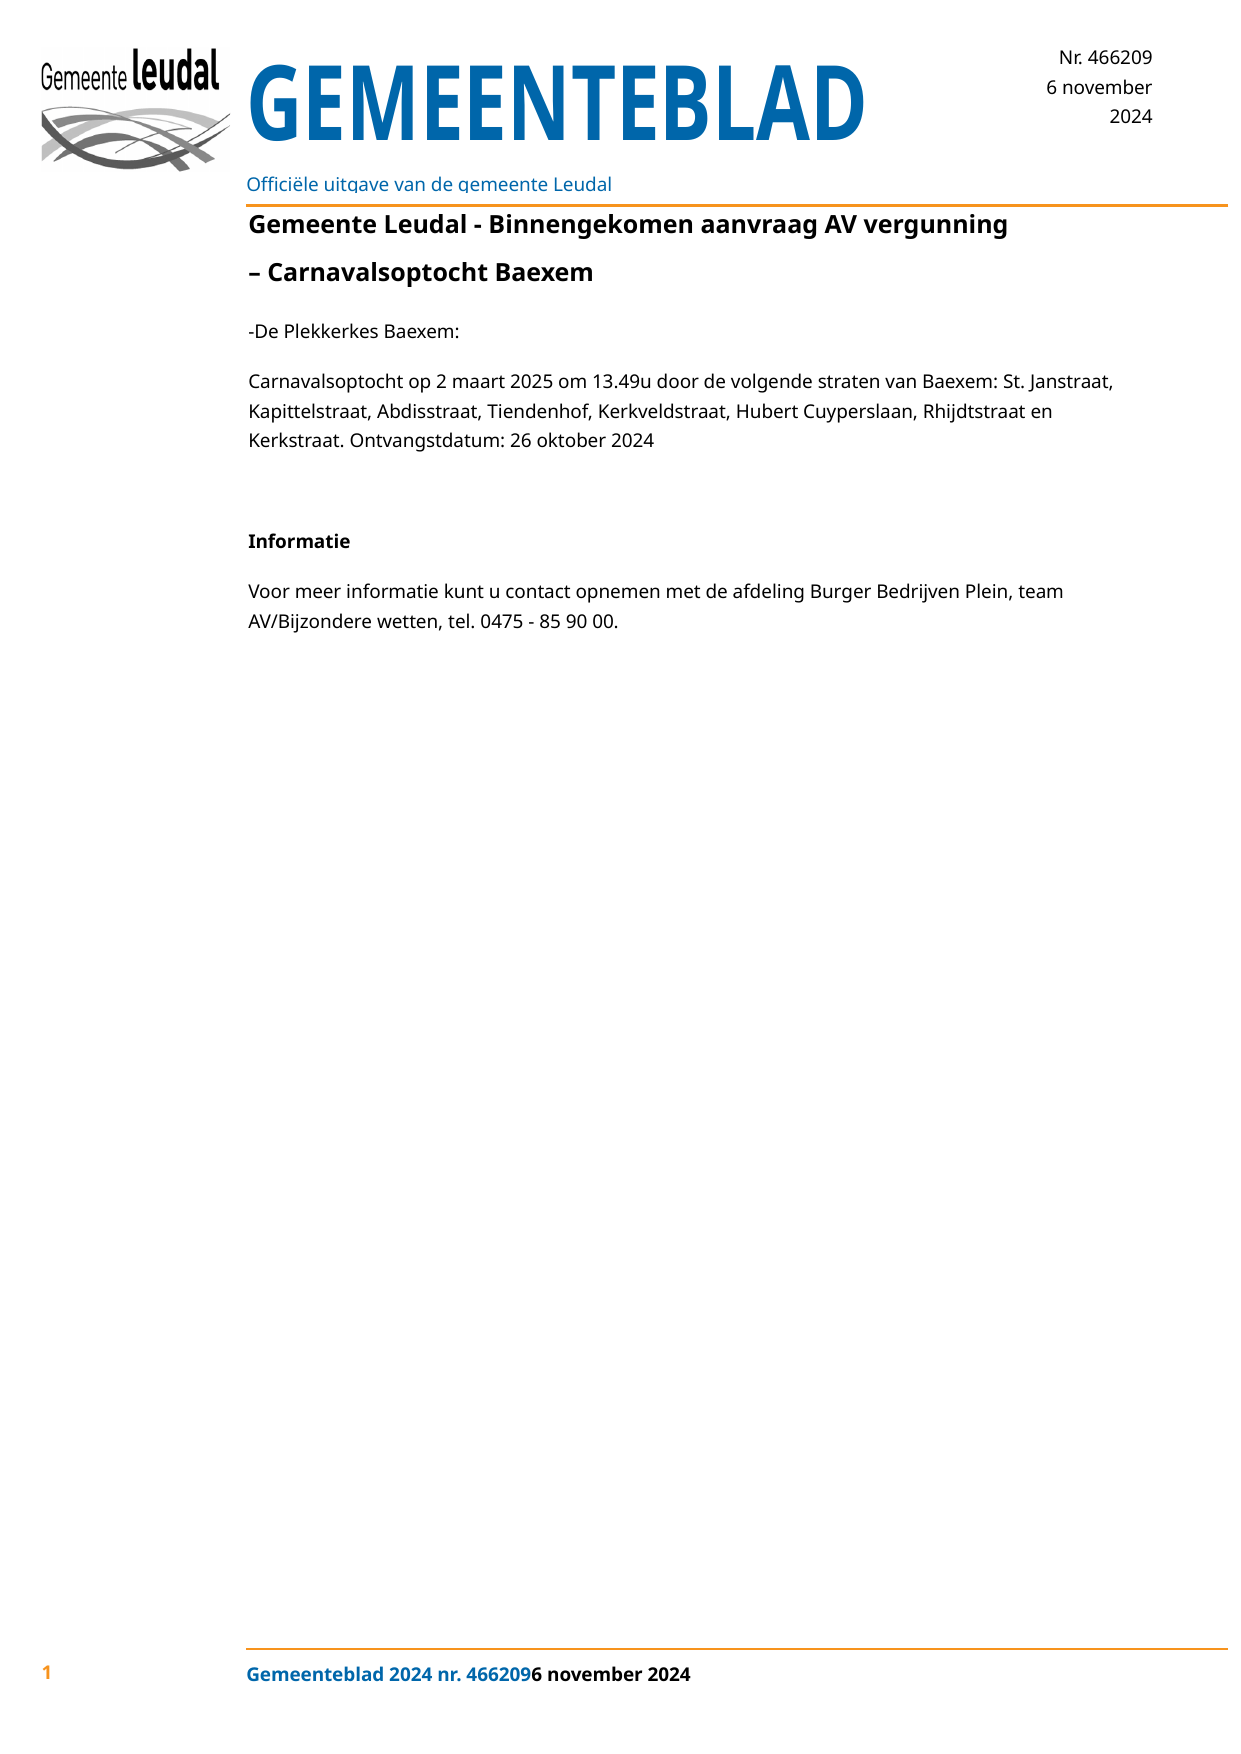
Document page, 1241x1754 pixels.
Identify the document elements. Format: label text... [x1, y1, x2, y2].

text -De Plekkerkes Baexem: [248, 318, 1152, 344]
text Informatie [248, 528, 1152, 554]
text Carnavalsoptocht op 2 maart 2025 om 13.49u door de volgende straten van Baexem: St. Janstraat, Kapittelstraat, Abdisstraat, Tiendenhof, Kerkveldstraat, Hubert Cuyperslaan, Rhijdtstraat en Kerkstraat. Ontvangstdatum: 26 oktober 2024 [248, 368, 1152, 453]
picture [41, 47, 231, 172]
text Gemeente Leudal - Binnengekomen aanvraag AV vergunning – Carnavalsoptocht Baexem [248, 207, 1152, 288]
text Voor meer informatie kunt u contact opnemen met de afdeling Burger Bedrijven Plein, team AV/Bijzondere wetten, tel. 0475 - 85 90 00. [248, 579, 1152, 634]
